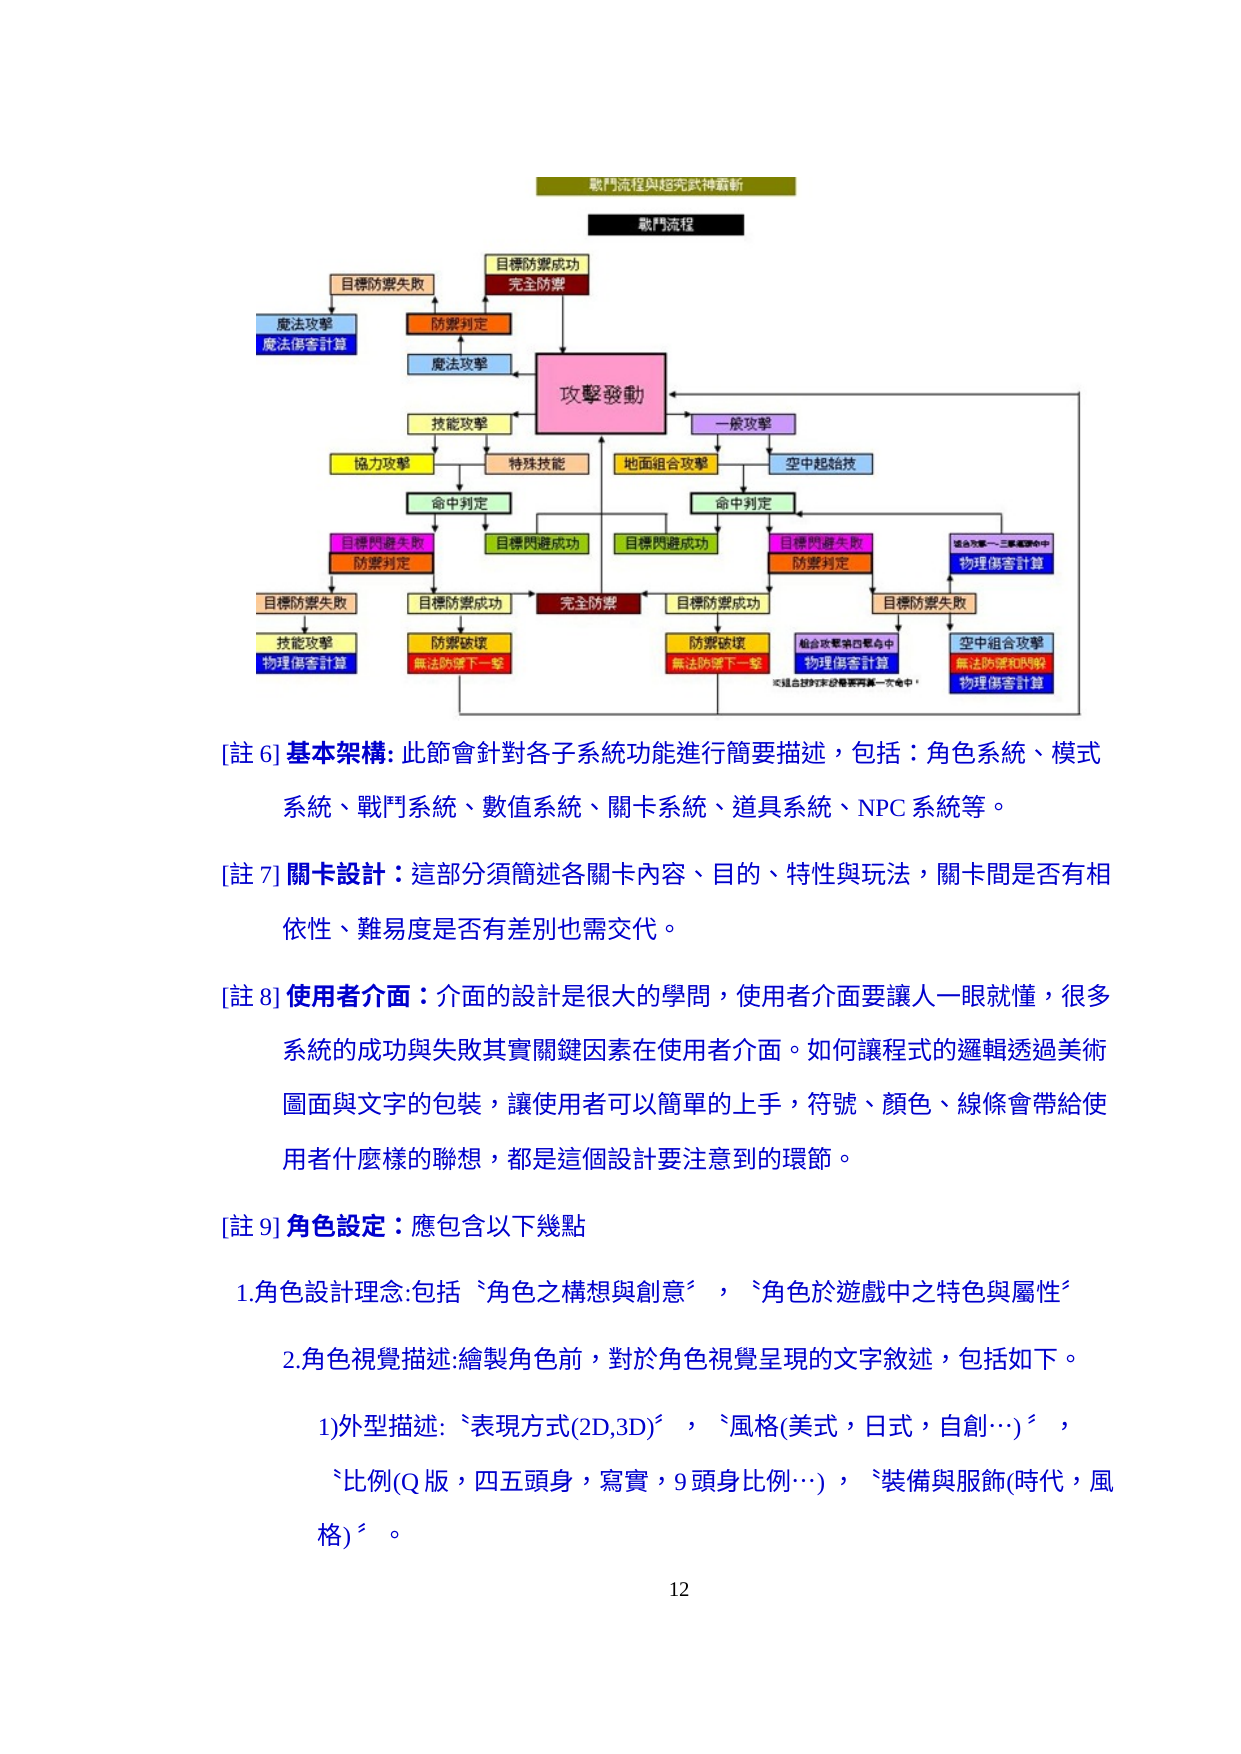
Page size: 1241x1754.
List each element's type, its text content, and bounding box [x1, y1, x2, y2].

text 1)外型描述:〝表現方式(2D,3D)〞，〝風格(美式，日式，自創…) 〞，〝比例(Q版，四五頭身，寫實，9頭身比例…) ，〝裝備與服飾(時代，風格) 〞。 [221, 1407, 1122, 1552]
text 2.角色視覺描述:繪製角色前，對於角色視覺呈現的文字敘述，包括如下。 [221, 1340, 1122, 1376]
text 1.角色設計理念:包括〝角色之構想與創意〞，〝角色於遊戲中之特色與屬性〞 [236, 1273, 1122, 1309]
text [註6] 基本架構: 此節會針對各子系統功能進行簡要描述，包括：角色系統、模式系統、戰鬥系統、數值系統、關卡系統、道具系統、NPC系統等。 [221, 733, 1122, 824]
text [註7] 關卡設計：這部分須簡述各關卡內容、目的、特性與玩法，關卡間是否有相依性、難易度是否有差別也需交代。 [221, 855, 1122, 945]
text [註8] 使用者介面：介面的設計是很大的學問，使用者介面要讓人一眼就懂，很多系統的成功與失敗其實關鍵因素在使用者介面。如何讓程式的邏輯透過美術圖面與文字的包裝，讓使用者可以簡單的上手，符號、顏色、線條會帶給使用者什麼樣的聯想，都是這個設計要注意到的環節。 [221, 976, 1122, 1175]
text [註9] 角色設定：應包含以下幾點 [221, 1206, 1122, 1242]
